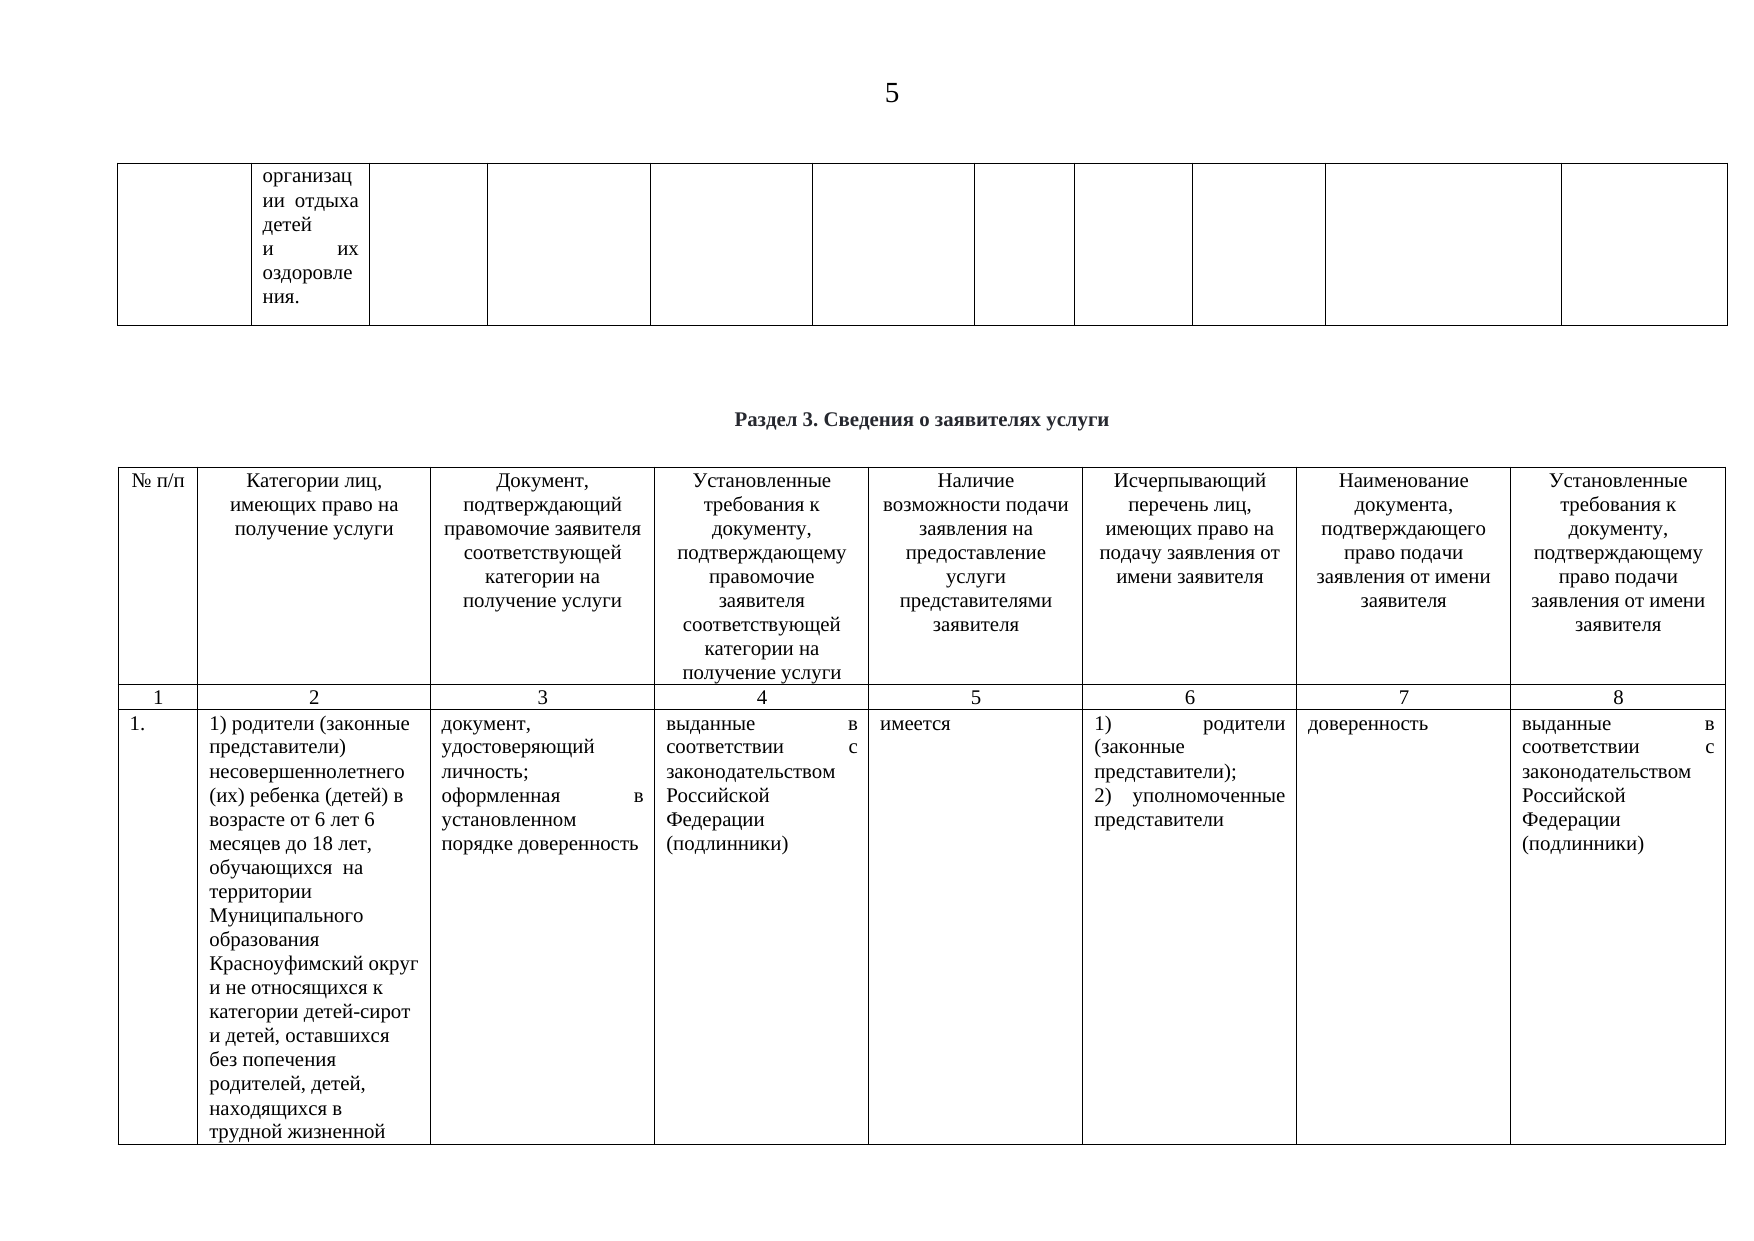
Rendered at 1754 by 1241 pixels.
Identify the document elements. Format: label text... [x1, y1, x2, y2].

table_cell 3 [431, 685, 654, 709]
table_cell № п/п [119, 468, 197, 684]
table_cell Наличие возможности подачи заявления на предоставление услуги представителями заявителя [869, 468, 1082, 684]
table_cell 7 [1297, 685, 1510, 709]
table_cell документ, удостоверяющий личность; оформленная в установленном порядке доверенность [431, 710, 654, 1143]
table_cell Наименование документа, подтверждающего право подачи заявления от имени заявителя [1297, 468, 1510, 684]
table_cell Установленные требования к документу, подтверждающему правомочие заявителя соответствующей категории на получение услуги [655, 468, 868, 684]
table_cell [813, 164, 974, 324]
table_cell [1326, 164, 1561, 324]
table_header Раздел 3. Сведения о заявителях услуги [118, 350, 1726, 467]
table_cell Исчерпывающий перечень лиц, имеющих право на подачу заявления от имени заявителя [1083, 468, 1296, 684]
table_cell 2 [198, 685, 430, 709]
table_cell [651, 164, 812, 324]
table_cell Категории лиц, имеющих право на получение услуги [198, 468, 430, 684]
table_cell [118, 164, 251, 324]
table_cell организации отдыха детей и их оздоровления. [252, 164, 369, 324]
table_cell Установленные требования к документу, подтверждающему право подачи заявления от имени заявителя [1511, 468, 1725, 684]
table_cell 4 [655, 685, 868, 709]
table_cell [488, 164, 650, 324]
table_cell 8 [1511, 685, 1725, 709]
table_cell 1) родители (законные представители); 2) уполномоченные представители [1083, 710, 1296, 1143]
table_cell 5 [869, 685, 1082, 709]
table_cell [975, 164, 1074, 324]
table_cell доверенность [1297, 710, 1510, 1143]
table_cell выданные в соответствии с законодательством Российской Федерации (подлинники) [655, 710, 868, 1143]
table_cell [1562, 164, 1727, 324]
table_cell Документ, подтверждающий правомочие заявителя соответствующей категории на получение услуги [431, 468, 654, 684]
table_cell имеется [869, 710, 1082, 1143]
table_cell 6 [1083, 685, 1296, 709]
table_cell [370, 164, 487, 324]
table_cell 1. [119, 710, 197, 1143]
table_cell 1 [119, 685, 197, 709]
table_cell [1193, 164, 1325, 324]
table_cell 1) родители (законные представители) несовершеннолетнего (их) ребенка (детей) в возрасте от 6 лет 6 месяцев до 18 лет, обучающихся на территории Муниципального образования Красноуфимский округ и не относящихся к категории детей-сирот и детей, оставшихся без попечения родителей, детей, находящихся в трудной жизненной [198, 710, 430, 1143]
table_cell [1075, 164, 1192, 324]
table_cell выданные в соответствии с законодательством Российской Федерации (подлинники) [1511, 710, 1725, 1143]
